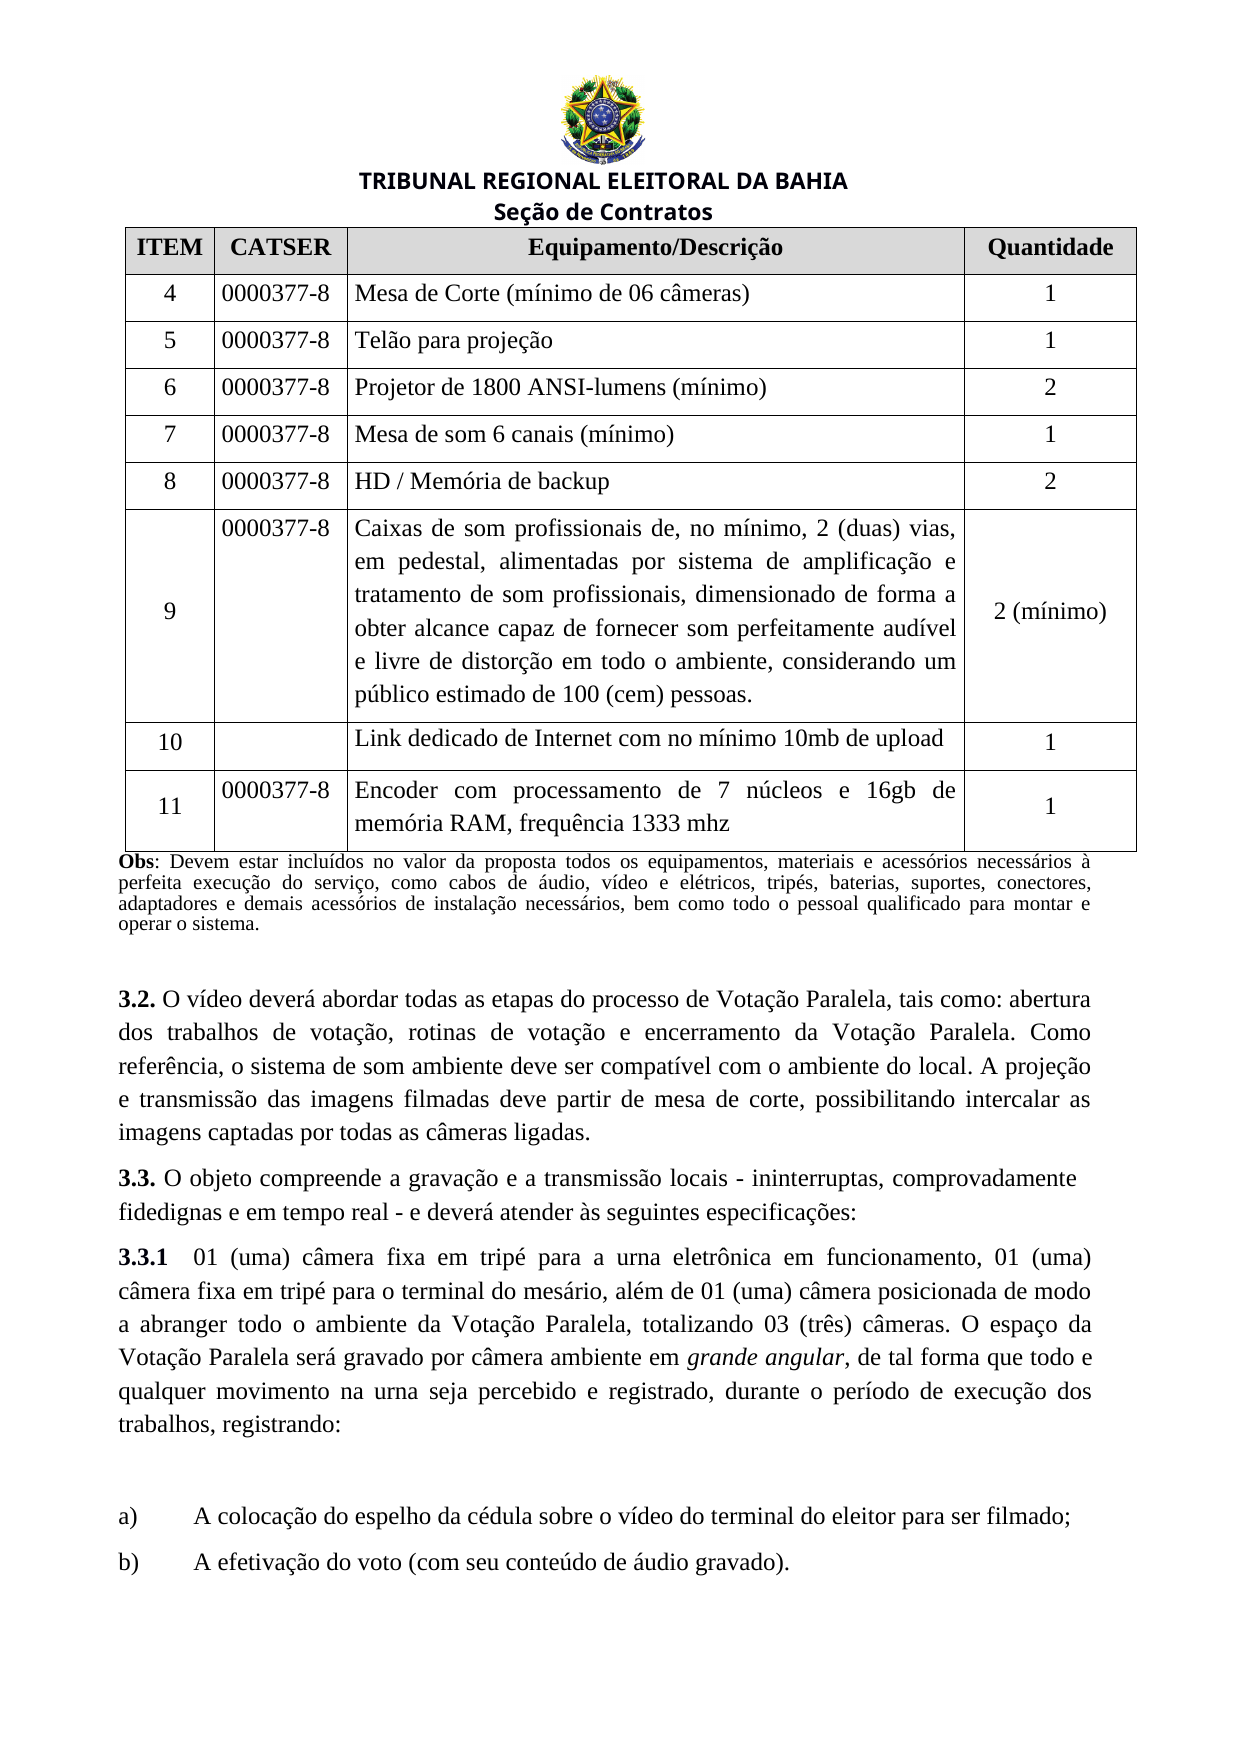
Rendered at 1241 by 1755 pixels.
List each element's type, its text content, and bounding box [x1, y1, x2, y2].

table_cell 2 [965, 369, 1136, 415]
table_cell 4 [126, 275, 214, 321]
table_header Equipamento/Descrição [348, 228, 964, 274]
table_cell HD / Memória de backup [348, 463, 964, 508]
table_cell Link dedicado de Internet com no mínimo 10mb de upload [348, 723, 964, 770]
table_cell 0000377-8 [215, 322, 347, 368]
list 01 (uma) câmera fixa em tripé para a urna eletrônica em funcionamento, 01 (uma) câmera fixa em tripé para o terminal do mesário, além de 01 (uma) câmera posicionada de modo a abranger todo o ambiente da Votação Paralela, totalizando 03 (três) câmeras. O espaço da Votação Paralela será gravado por câmera ambiente em grande angular, de tal forma que todo e qualquer movimento na urna seja percebido e registrado, durante o período de execução dos trabalhos, registrando: [118, 1239, 1093, 1439]
table_cell 2 (mínimo) [965, 510, 1136, 722]
table_cell 2 [965, 463, 1136, 508]
table_cell 1 [965, 322, 1136, 368]
list A efetivação do voto (com seu conteúdo de áudio gravado). [118, 1543, 1093, 1577]
table_cell 5 [126, 322, 214, 368]
table_cell 1 [965, 416, 1136, 462]
table_cell Projetor de 1800 ANSI-lumens (mínimo) [348, 369, 964, 415]
table_cell Caixas de som profissionais de, no mínimo, 2 (duas) vias, em pedestal, alimentadas por sistema de amplificação e tratamento de som profissionais, dimensionado de forma a obter alcance capaz de fornecer som perfeitamente audível e livre de distorção em todo o ambiente, considerando um público estimado de 100 (cem) pessoas. [348, 510, 964, 722]
table_cell 0000377-8 [215, 510, 347, 722]
table_cell 0000377-8 [215, 275, 347, 321]
table_cell 1 [965, 275, 1136, 321]
table_header CATSER [215, 228, 347, 274]
table_cell 6 [126, 369, 214, 415]
table_cell 0000377-8 [215, 416, 347, 462]
table_cell 7 [126, 416, 214, 462]
list A colocação do espelho da cédula sobre o vídeo do terminal do eleitor para ser filmado; [118, 1497, 1093, 1531]
table_cell 11 [126, 771, 214, 851]
table_cell Encoder com processamento de 7 núcleos e 16gb de memória RAM, frequência 1333 mhz [348, 771, 964, 851]
table_header Quantidade [965, 228, 1136, 274]
table_cell 8 [126, 463, 214, 508]
table_cell 10 [126, 723, 214, 770]
table_cell Telão para projeção [348, 322, 964, 368]
text Obs: Devem estar incluídos no valor da proposta todos os equipamentos, materiais e acessórios necessários à perfeita execução do serviço, como cabos de áudio, vídeo e elétricos, tripés, baterias, suportes, conectores, adaptadores e demais acessórios de instalação necessários, bem como todo o pessoal qualificado para montar e operar o sistema. [118, 852, 1093, 935]
table_cell 9 [126, 510, 214, 722]
table_cell 1 [965, 771, 1136, 851]
table_cell Mesa de Corte (mínimo de 06 câmeras) [348, 275, 964, 321]
text 3.3. O objeto compreende a gravação e a transmissão locais - ininterruptas, comprovadamente fidedignas e em tempo real - e deverá atender às seguintes especificações: [118, 1160, 1078, 1227]
table_cell [215, 723, 347, 770]
table_cell 1 [965, 723, 1136, 770]
table_cell Mesa de som 6 canais (mínimo) [348, 416, 964, 462]
table_cell 0000377-8 [215, 369, 347, 415]
table_cell 0000377-8 [215, 463, 347, 508]
table_header ITEM [126, 228, 214, 274]
text 3.2. O vídeo deverá abordar todas as etapas do processo de Votação Paralela, tais como: abertura dos trabalhos de votação, rotinas de votação e encerramento da Votação Paralela. Como referência, o sistema de som ambiente deve ser compatível com o ambiente do local. A projeção e transmissão das imagens filmadas deve partir de mesa de corte, possibilitando intercalar as imagens captadas por todas as câmeras ligadas. [118, 981, 1093, 1147]
table_cell 0000377-8 [215, 771, 347, 851]
